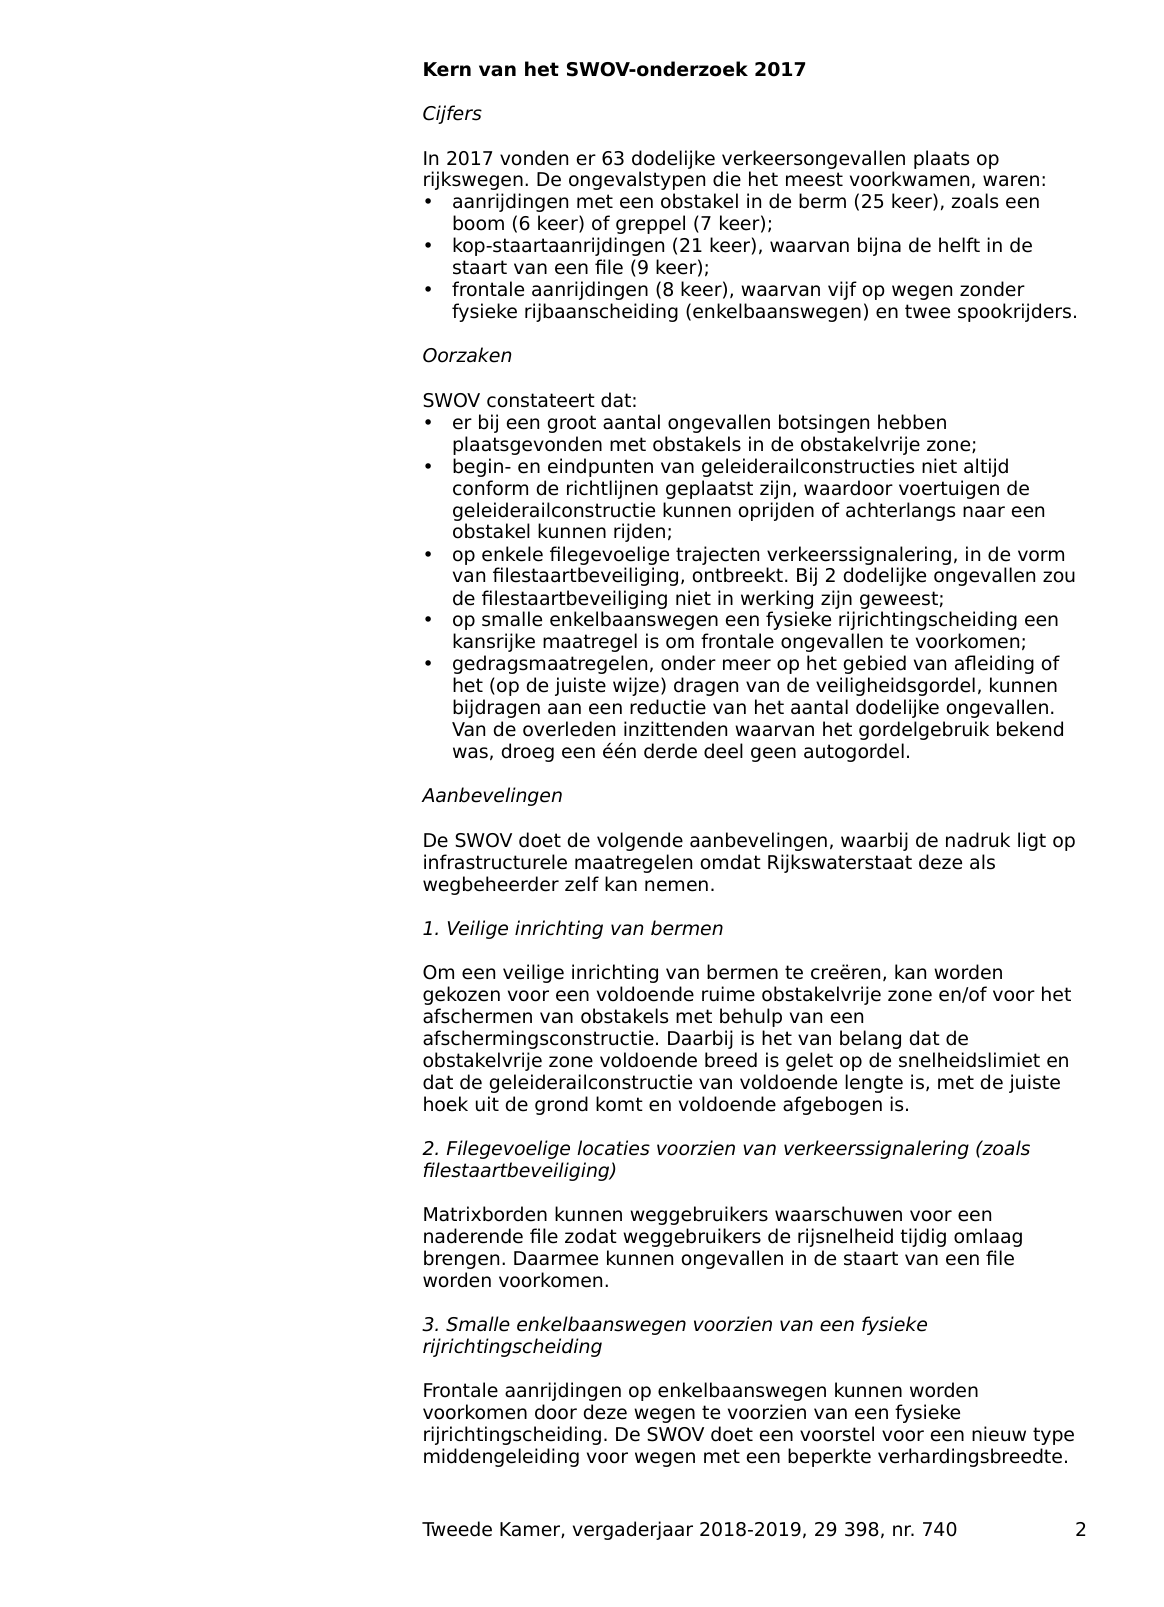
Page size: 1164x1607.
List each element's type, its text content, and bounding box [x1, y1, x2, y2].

text Matrixborden kunnen weggebruikers waarschuwen voor een naderende file zodat weggebruikers de rijsnelheid tijdig omlaag brengen. Daarmee kunnen ongevallen in de staart van een file worden voorkomen. [422, 1204, 1087, 1292]
text • op smalle enkelbaanswegen een fysieke rijrichtingscheiding een kansrijke maatregel is om frontale ongevallen te voorkomen; [422, 609, 1087, 653]
subtitle 2. Filegevoelige locaties voorzien van verkeerssignalering (zoals filestaartbeveiliging) [422, 1138, 1087, 1182]
text Om een veilige inrichting van bermen te creëren, kan worden gekozen voor een voldoende ruime obstakelvrije zone en/of voor het afschermen van obstakels met behulp van een afschermingsconstructie. Daarbij is het van belang dat de obstakelvrije zone voldoende breed is gelet op de snelheidslimiet en dat de geleiderailconstructie van voldoende lengte is, met de juiste hoek uit de grond komt en voldoende afgebogen is. [422, 962, 1087, 1116]
text • begin- en eindpunten van geleiderailconstructies niet altijd conform de richtlijnen geplaatst zijn, waardoor voertuigen de geleiderailconstructie kunnen oprijden of achterlangs naar een obstakel kunnen rijden; [422, 456, 1087, 543]
text • gedragsmaatregelen, onder meer op het gebied van afleiding of het (op de juiste wijze) dragen van de veiligheidsgordel, kunnen bijdragen aan een reductie van het aantal dodelijke ongevallen. Van de overleden inzittenden waarvan het gordelgebruik bekend was, droeg een één derde deel geen autogordel. [422, 653, 1087, 763]
text • er bij een groot aantal ongevallen botsingen hebben plaatsgevonden met obstakels in de obstakelvrije zone; [422, 412, 1087, 456]
text In 2017 vonden er 63 dodelijke verkeersongevallen plaats op rijkswegen. De ongevalstypen die het meest voorkwamen, waren: [422, 147, 1087, 191]
text SWOV constateert dat: [422, 389, 1087, 412]
subtitle Aanbevelingen [422, 785, 1087, 807]
subtitle Cijfers [422, 103, 1087, 125]
subtitle 1. Veilige inrichting van bermen [422, 918, 1087, 940]
text De SWOV doet de volgende aanbevelingen, waarbij de nadruk ligt op infrastructurele maatregelen omdat Rijkswaterstaat deze als wegbeheerder zelf kan nemen. [422, 829, 1087, 896]
subtitle Kern van het SWOV-onderzoek 2017 [422, 59, 1087, 81]
text • kop-staartaanrijdingen (21 keer), waarvan bijna de helft in de staart van een file (9 keer); [422, 235, 1087, 279]
text Frontale aanrijdingen op enkelbaanswegen kunnen worden voorkomen door deze wegen te voorzien van een fysieke rijrichtingscheiding. De SWOV doet een voorstel voor een nieuw type middengeleiding voor wegen met een beperkte verhardingsbreedte. [422, 1380, 1087, 1468]
subtitle Oorzaken [422, 345, 1087, 367]
text • frontale aanrijdingen (8 keer), waarvan vijf op wegen zonder fysieke rijbaanscheiding (enkelbaanswegen) en twee spookrijders. [422, 279, 1087, 323]
subtitle 3. Smalle enkelbaanswegen voorzien van een fysieke rijrichtingscheiding [422, 1314, 1087, 1358]
text • op enkele filegevoelige trajecten verkeerssignalering, in de vorm van filestaartbeveiliging, ontbreekt. Bij 2 dodelijke ongevallen zou de filestaartbeveiliging niet in werking zijn geweest; [422, 543, 1087, 609]
text • aanrijdingen met een obstakel in de berm (25 keer), zoals een boom (6 keer) of greppel (7 keer); [422, 191, 1087, 235]
